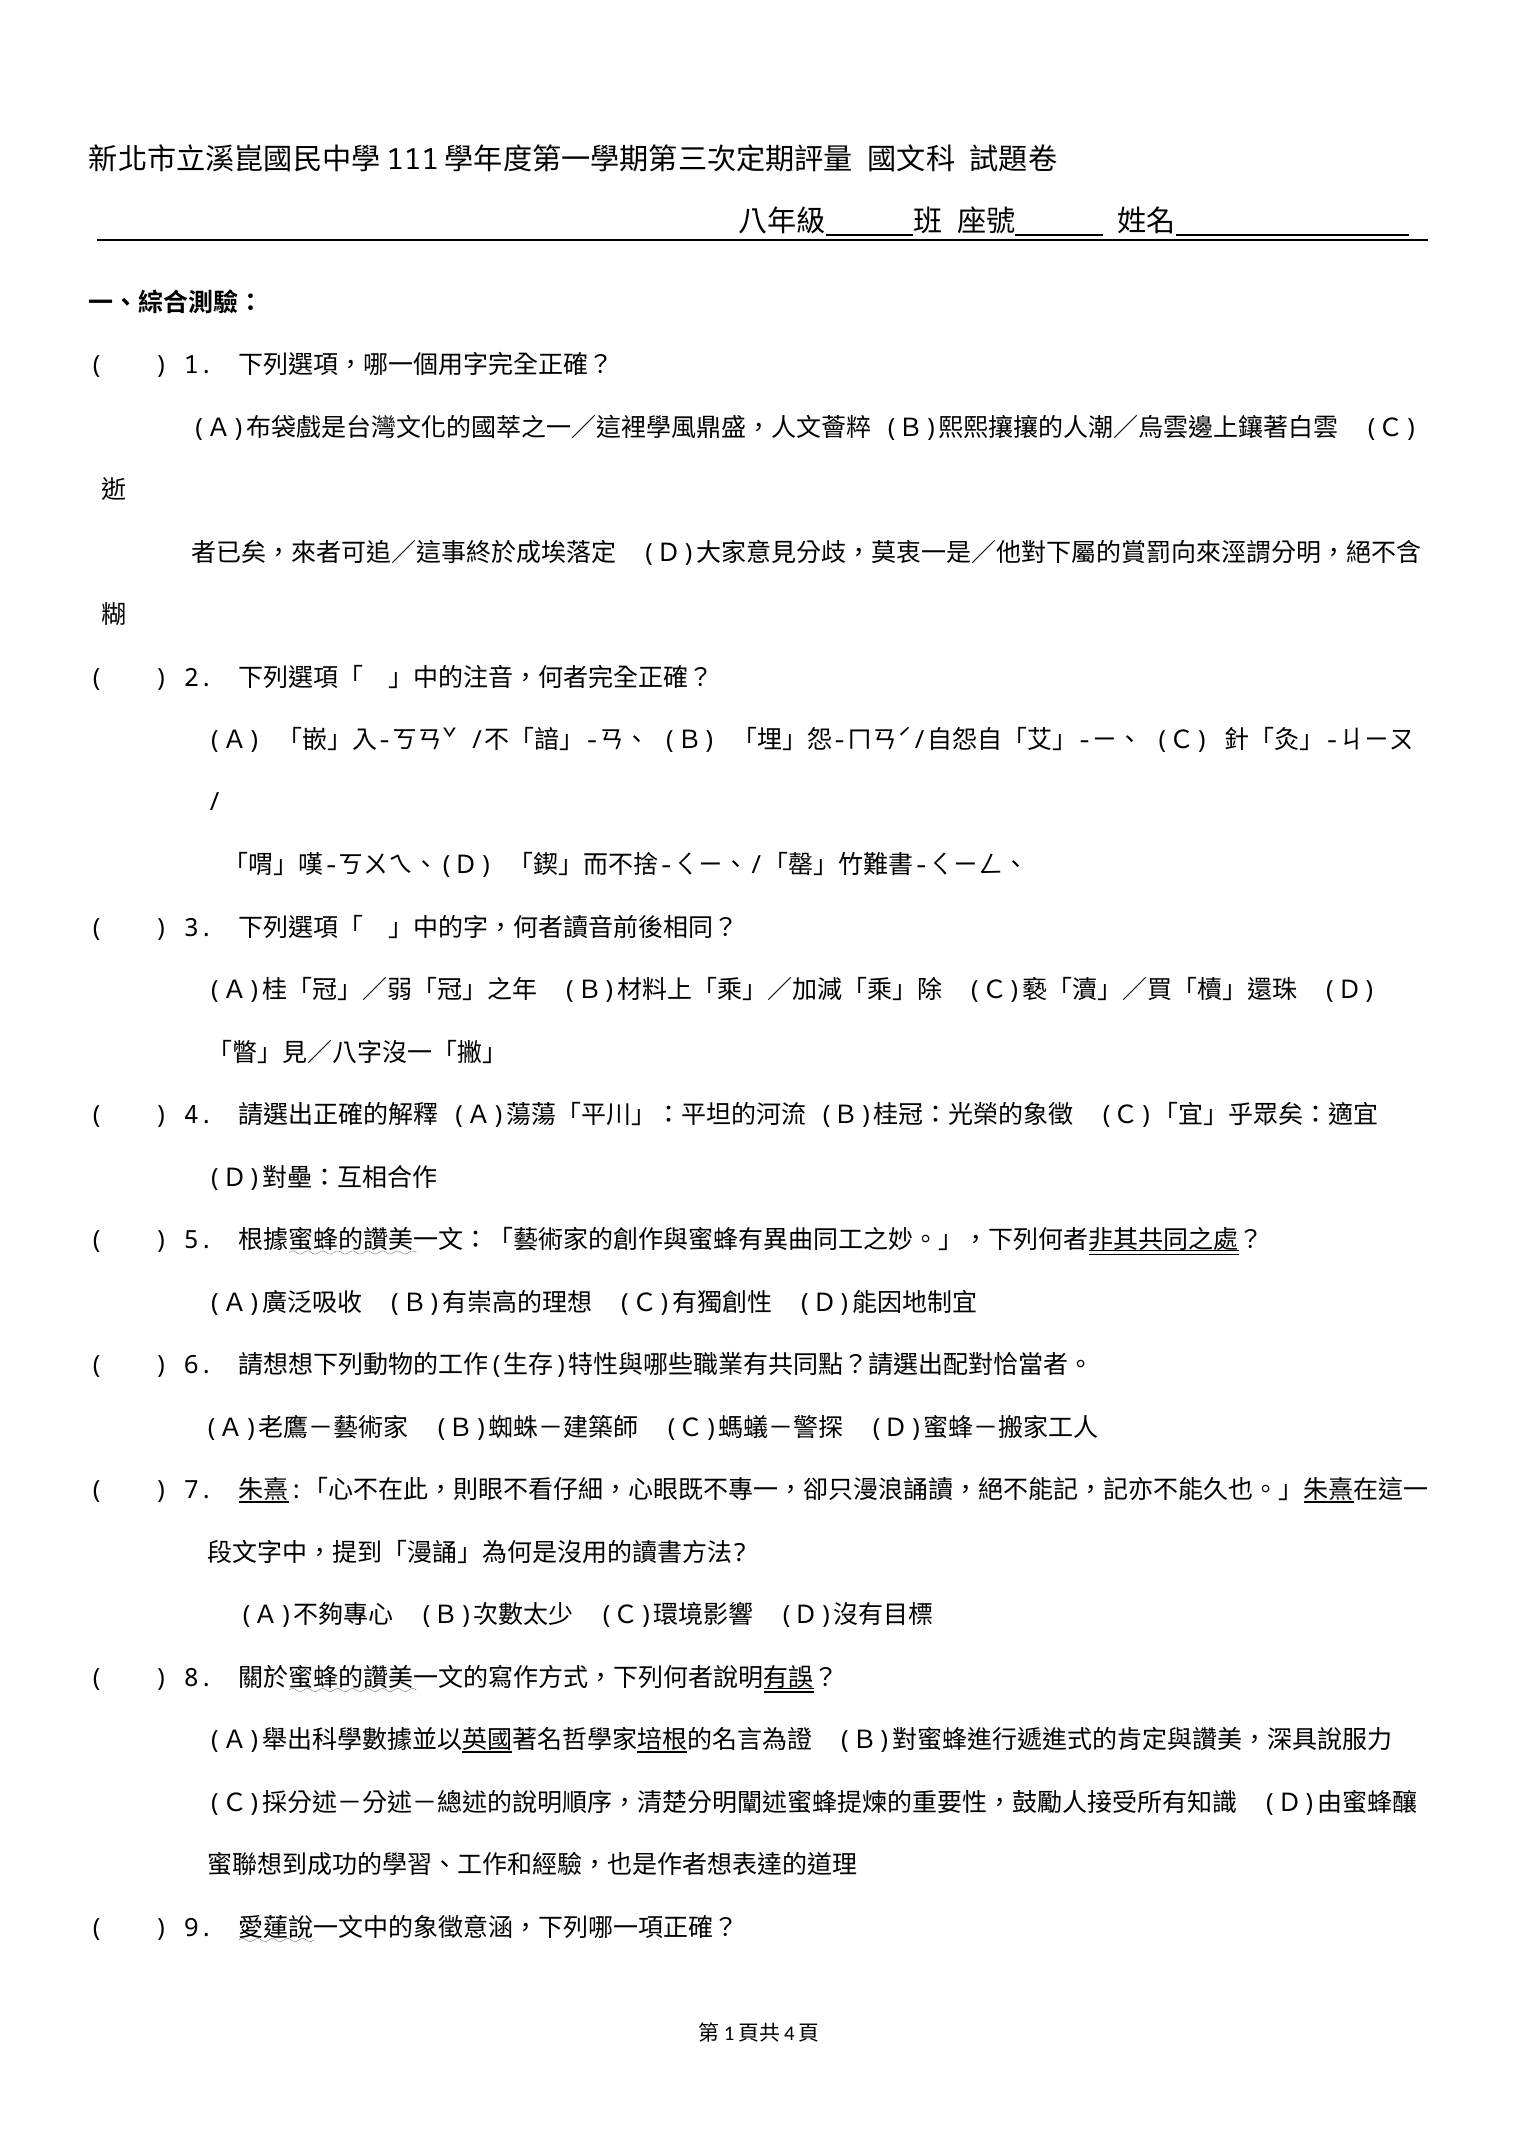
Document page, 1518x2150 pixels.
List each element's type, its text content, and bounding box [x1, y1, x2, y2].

text ( ) 1. 下列選項，哪一個用字完全正確？ [89, 321, 1429, 384]
text ( ) 6. 請想想下列動物的工作(生存)特性與哪些職業有共同點？請選出配對恰當者。 [89, 1321, 1429, 1384]
text 新北市立溪崑國民中學111學年度第一學期第三次定期評量 國文科 試題卷 [89, 115, 1429, 177]
text (Ａ)不夠專心 (Ｂ)次數太少 (Ｃ)環境影響 (Ｄ)沒有目標 [89, 1571, 1429, 1634]
text 者已矣，來者可追／這事終於成埃落定 (Ｄ)大家意見分歧，莫衷一是／他對下屬的賞罰向來涇謂分明，絕不含糊 [101, 509, 1429, 634]
text 「喟」嘆-ㄎㄨㄟ、(Ｄ) 「鍥」而不捨-ㄑㄧ、/「罄」竹難書-ㄑㄧㄥ、 [89, 821, 1429, 884]
text ( ) 7. 朱熹:「心不在此，則眼不看仔細，心眼既不專一，卻只漫浪誦讀，絕不能記，記亦不能久也。」朱熹在這一段文字中，提到「漫誦」為何是沒用的讀書方法? [89, 1446, 1429, 1571]
text ( ) 2. 下列選項「 」中的注音，何者完全正確？ (Ａ) 「嵌」入-ㄎㄢˇ /不「諳」-ㄢ、 (Ｂ) 「埋」怨-ㄇㄢˊ/自怨自「艾」-ㄧ、 (Ｃ) 針「灸」-ㄐㄧㄡ / [89, 634, 1429, 821]
text 一、綜合測驗： [89, 259, 1429, 321]
text 八年級 班 座號 姓名 [738, 177, 1429, 240]
text (Ａ)老鷹－藝術家 (Ｂ)蜘蛛－建築師 (Ｃ)螞蟻－警探 (Ｄ)蜜蜂－搬家工人 [101, 1384, 1429, 1446]
text ( ) 5. 根據蜜蜂的讚美一文：「藝術家的創作與蜜蜂有異曲同工之妙。」，下列何者非其共同之處？ (Ａ)廣泛吸收 (Ｂ)有崇高的理想 (Ｃ)有獨創性 (Ｄ)能因地制宜 [89, 1196, 1429, 1321]
text ( ) 8. 關於蜜蜂的讚美一文的寫作方式，下列何者說明有誤？ (Ａ)舉出科學數據並以英國著名哲學家培根的名言為證 (Ｂ)對蜜蜂進行遞進式的肯定與讚美，深具說服力 (Ｃ)採分述－分述－總述的說明順序，清楚分明闡述蜜蜂提煉的重要性，鼓勵人接受所有知識 (Ｄ)由蜜蜂釀蜜聯想到成功的學習、工作和經驗，也是作者想表達的道理 [89, 1634, 1429, 1884]
text ( ) 3. 下列選項「 」中的字，何者讀音前後相同？ (Ａ)桂「冠」／弱「冠」之年 (Ｂ)材料上「乘」／加減「乘」除 (Ｃ)褻「瀆」／買「櫝」還珠 (Ｄ)「瞥」見／八字沒一「撇」 [89, 884, 1429, 1071]
text ( ) 4. 請選出正確的解釋 (Ａ)蕩蕩「平川」：平坦的河流 (Ｂ)桂冠：光榮的象徵 (Ｃ)「宜」乎眾矣：適宜 (Ｄ)對壘：互相合作 [89, 1071, 1429, 1196]
text (Ａ)布袋戲是台灣文化的國萃之一／這裡學風鼎盛，人文薈粹 (Ｂ)熙熙攘攘的人潮／烏雲邊上鑲著白雲 (Ｃ)逝 [101, 384, 1429, 509]
text ( ) 9. 愛蓮說一文中的象徵意涵，下列哪一項正確？ [89, 1884, 1429, 1946]
